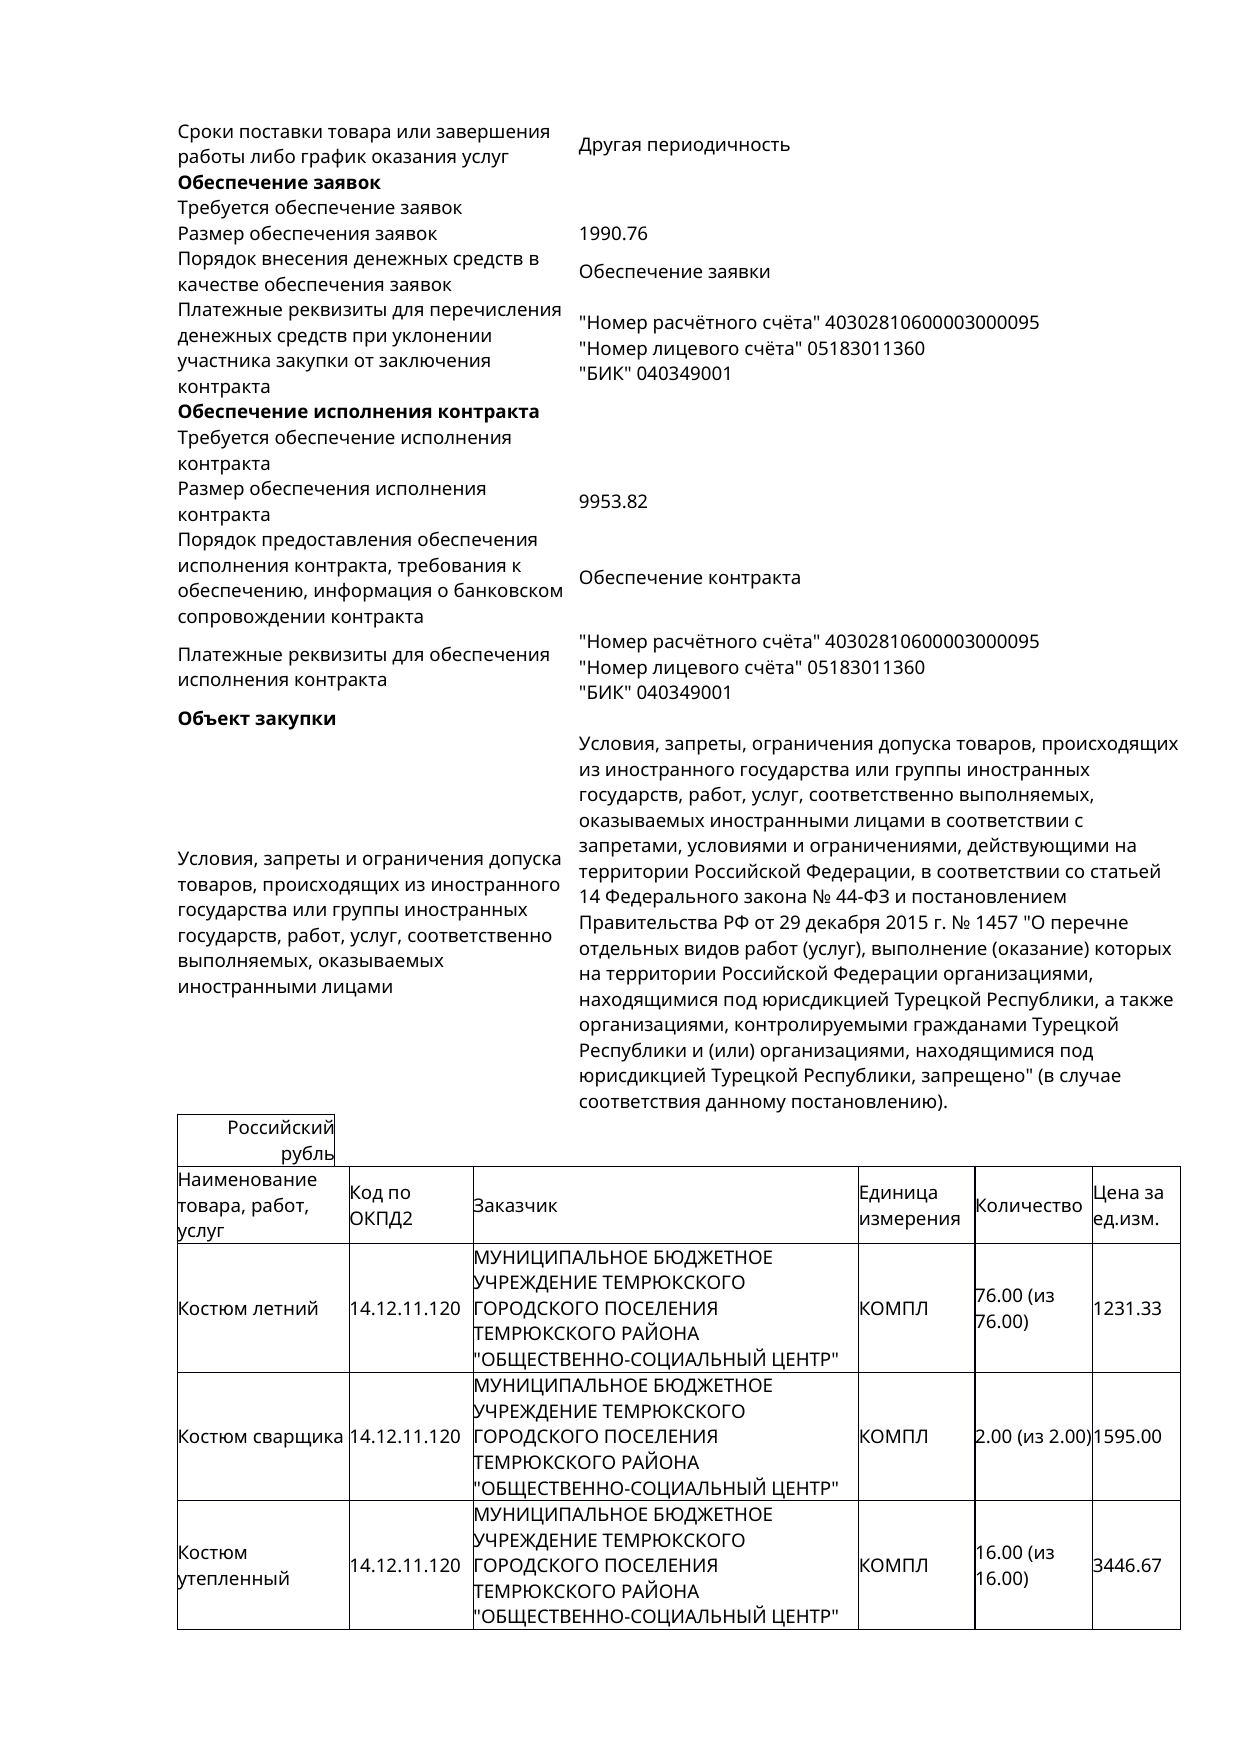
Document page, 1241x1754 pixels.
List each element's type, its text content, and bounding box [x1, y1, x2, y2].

table_cell Порядок внесения денежных средств в качестве обеспечения заявок [177, 246, 579, 297]
table_cell Размер обеспечения исполнения контракта [177, 475, 579, 526]
table_cell 9953.82 [579, 475, 1181, 526]
table_header Российский рубль [178, 1115, 334, 1166]
table_cell 16.00 (из 16.00) [976, 1501, 1092, 1629]
table_cell 14.12.11.120 [350, 1373, 473, 1500]
table_cell Заказчик [474, 1167, 858, 1243]
table_cell Условия, запреты и ограничения допуска товаров, происходящих из иностранного государства или группы иностранных государств, работ, услуг, соответственно выполняемых, оказываемых иностранными лицами [177, 731, 579, 1113]
table_cell [579, 195, 1181, 220]
table_cell [579, 424, 1181, 475]
table_cell Цена за ед.изм. [1093, 1167, 1180, 1243]
table_cell 14.12.11.120 [350, 1501, 473, 1629]
table_cell 2.00 (из 2.00) [976, 1373, 1092, 1500]
table_cell "Номер расчётного счёта" 40302810600003000095 "Номер лицевого счёта" 05183011360 "БИК" 040349001 [579, 297, 1181, 399]
table_cell 1990.76 [579, 220, 1181, 246]
table_cell Требуется обеспечение заявок [177, 195, 579, 220]
table_cell 1595.00 [1093, 1373, 1180, 1500]
table_cell Наименование товара, работ, услуг [178, 1167, 349, 1243]
table_cell Сроки поставки товара или завершения работы либо график оказания услуг [177, 118, 579, 169]
table_cell Требуется обеспечение исполнения контракта [177, 424, 579, 475]
table_cell Код по ОКПД2 [350, 1167, 473, 1243]
table_cell КОМПЛ [859, 1244, 974, 1372]
table_cell Обеспечение заявки [579, 246, 1181, 297]
table_cell Костюм утепленный [178, 1501, 349, 1629]
table_cell 76.00 (из 76.00) [976, 1244, 1092, 1372]
table_cell Количество [976, 1167, 1092, 1243]
table_cell 1231.33 [1093, 1244, 1180, 1372]
table_cell Обеспечение исполнения контракта [177, 399, 579, 424]
table_cell Обеспечение контракта [579, 526, 1181, 628]
table_cell [579, 399, 1181, 424]
table_cell Условия, запреты, ограничения допуска товаров, происходящих из иностранного государства или группы иностранных государств, работ, услуг, соответственно выполняемых, оказываемых иностранными лицами в соответствии с запретами, условиями и ограничениями, действующими на территории Российской Федерации, в соответствии со статьей 14 Федерального закона № 44-ФЗ и постановлением Правительства РФ от 29 декабря 2015 г. № 1457 "О перечне отдельных видов работ (услуг), выполнение (оказание) которых на территории Российской Федерации организациями, находящимися под юрисдикцией Турецкой Республики, а также организациями, контролируемыми гражданами Турецкой Республики и (или) организациями, находящимися под юрисдикцией Турецкой Республики, запрещено" (в случае соответствия данному постановлению). [579, 731, 1181, 1113]
table_cell Единица измерения [859, 1167, 974, 1243]
table_cell КОМПЛ [859, 1501, 974, 1629]
table_cell [579, 705, 1181, 731]
table_cell Порядок предоставления обеспечения исполнения контракта, требования к обеспечению, информация о банковском сопровождении контракта [177, 526, 579, 628]
table_cell 3446.67 [1093, 1501, 1180, 1629]
table_cell "Номер расчётного счёта" 40302810600003000095 "Номер лицевого счёта" 05183011360 "БИК" 040349001 [579, 629, 1181, 705]
table_cell Обеспечение заявок [177, 169, 579, 195]
table_cell МУНИЦИПАЛЬНОЕ БЮДЖЕТНОЕ УЧРЕЖДЕНИЕ ТЕМРЮКСКОГО ГОРОДСКОГО ПОСЕЛЕНИЯ ТЕМРЮКСКОГО РАЙОНА "ОБЩЕСТВЕННО-СОЦИАЛЬНЫЙ ЦЕНТР" [474, 1501, 858, 1629]
table_cell МУНИЦИПАЛЬНОЕ БЮДЖЕТНОЕ УЧРЕЖДЕНИЕ ТЕМРЮКСКОГО ГОРОДСКОГО ПОСЕЛЕНИЯ ТЕМРЮКСКОГО РАЙОНА "ОБЩЕСТВЕННО-СОЦИАЛЬНЫЙ ЦЕНТР" [474, 1373, 858, 1500]
table_cell Объект закупки [177, 705, 579, 731]
table_cell Размер обеспечения заявок [177, 220, 579, 246]
table_cell Платежные реквизиты для обеспечения исполнения контракта [177, 629, 579, 705]
table_cell КОМПЛ [859, 1373, 974, 1500]
table_cell МУНИЦИПАЛЬНОЕ БЮДЖЕТНОЕ УЧРЕЖДЕНИЕ ТЕМРЮКСКОГО ГОРОДСКОГО ПОСЕЛЕНИЯ ТЕМРЮКСКОГО РАЙОНА "ОБЩЕСТВЕННО-СОЦИАЛЬНЫЙ ЦЕНТР" [474, 1244, 858, 1372]
table_cell Другая периодичность [579, 118, 1181, 169]
table_cell 14.12.11.120 [350, 1244, 473, 1372]
table_cell Костюм сварщика [178, 1373, 349, 1500]
table_cell [335, 1114, 1181, 1166]
table_cell Костюм летний [178, 1244, 349, 1372]
table_cell [579, 169, 1181, 195]
table_cell Платежные реквизиты для перечисления денежных средств при уклонении участника закупки от заключения контракта [177, 297, 579, 399]
